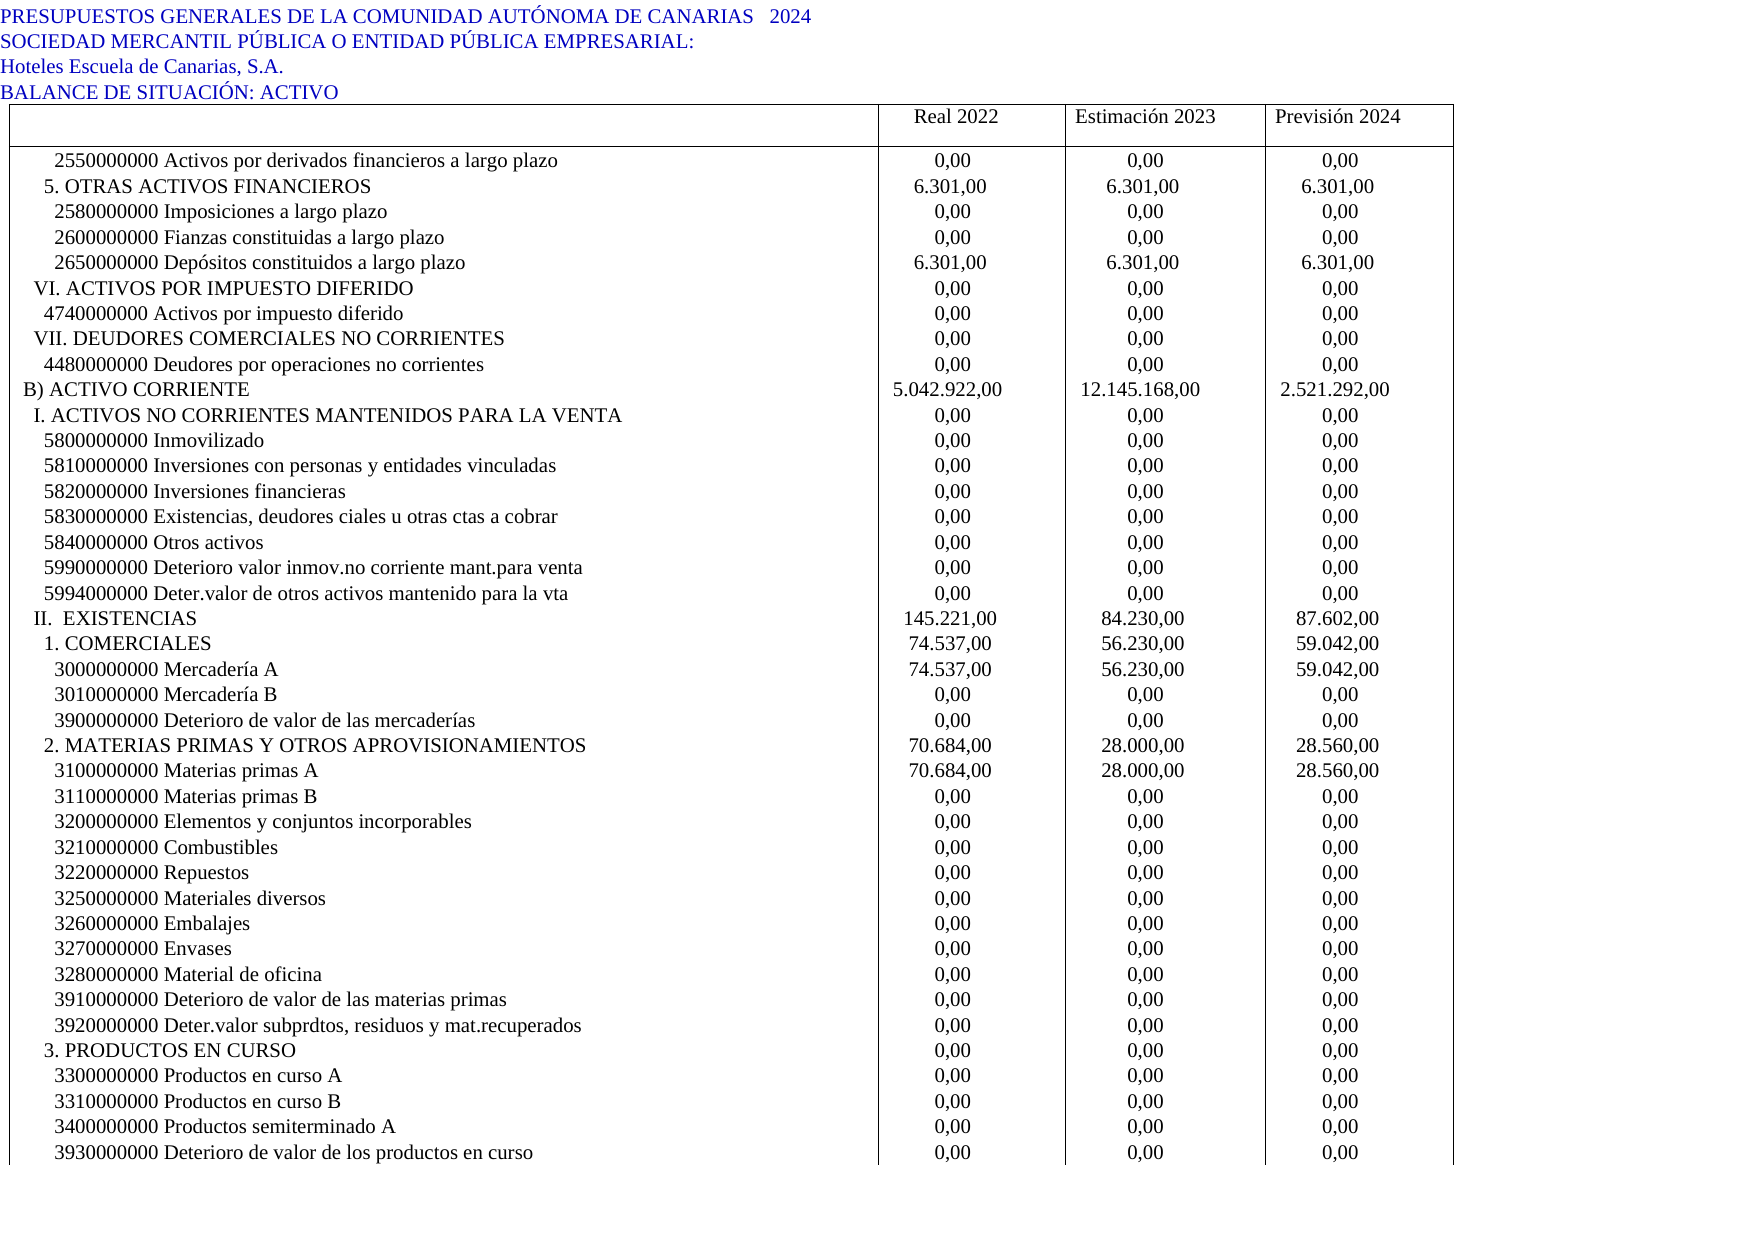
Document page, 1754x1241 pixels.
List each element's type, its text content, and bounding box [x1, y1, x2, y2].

table_cell 0,00 [1275, 428, 1453, 453]
table_cell 0,00 [888, 199, 1065, 225]
table_cell 5820000000 Inversiones financieras [10, 479, 878, 504]
table_cell 0,00 [1075, 301, 1265, 326]
table_cell 2650000000 Depósitos constituidos a largo plazo [10, 250, 878, 276]
table_cell 0,00 [879, 147, 1065, 174]
table_cell 0,00 [1266, 987, 1453, 1013]
table_cell [1266, 174, 1275, 225]
table_cell 0,00 [1066, 835, 1265, 860]
table_cell 0,00 [879, 530, 1065, 555]
table_cell 87.602,00 [1275, 606, 1453, 631]
table_cell 0,00 [1075, 403, 1265, 428]
table_cell [879, 1038, 887, 1089]
table_cell 0,00 [1266, 1089, 1453, 1114]
table_cell [879, 276, 887, 453]
table_cell 6.301,00 [1066, 250, 1265, 276]
table_cell 0,00 [1066, 581, 1265, 606]
table_cell 0,00 [1066, 809, 1265, 835]
table_cell 0,00 [879, 504, 1065, 530]
table_cell 0,00 [879, 708, 1065, 733]
table_cell 5830000000 Existencias, deudores ciales u otras ctas a cobrar [10, 504, 878, 530]
table_cell 1. COMERCIALES [10, 631, 878, 657]
table_cell 0,00 [888, 1038, 1065, 1063]
table_cell 0,00 [1275, 352, 1453, 377]
table_cell [879, 174, 887, 225]
table_cell 74.537,00 [888, 631, 1065, 657]
table_cell 0,00 [879, 784, 1065, 809]
table_cell 0,00 [1266, 1114, 1453, 1140]
table_cell 28.000,00 [1075, 759, 1265, 784]
table_cell 0,00 [1075, 326, 1265, 352]
table_cell 6.301,00 [1075, 174, 1265, 199]
table_cell 5840000000 Otros activos [10, 530, 878, 555]
table_cell 0,00 [1266, 708, 1453, 733]
table_cell 3920000000 Deter.valor subprdtos, residuos y mat.recuperados [10, 1013, 878, 1038]
table_cell 0,00 [1066, 454, 1265, 479]
table_cell 0,00 [1075, 1038, 1265, 1063]
table_cell 0,00 [1266, 225, 1453, 250]
table_cell 4740000000 Activos por impuesto diferido [10, 301, 878, 326]
table_cell 0,00 [1266, 1140, 1453, 1165]
table_cell [1266, 276, 1275, 453]
table_cell 0,00 [1066, 911, 1265, 936]
table_cell 0,00 [888, 301, 1065, 326]
table_cell 0,00 [888, 428, 1065, 453]
table_cell 0,00 [1275, 276, 1453, 301]
table_cell 0,00 [1066, 1013, 1265, 1038]
table_cell 0,00 [1275, 403, 1453, 428]
table_cell 0,00 [888, 352, 1065, 377]
table_cell [1066, 105, 1075, 146]
table_cell 0,00 [888, 403, 1065, 428]
table_cell 0,00 [1275, 1038, 1453, 1063]
table_cell 0,00 [1066, 784, 1265, 809]
table_cell 0,00 [1266, 682, 1453, 708]
table_cell [1066, 733, 1075, 784]
table_cell 3100000000 Materias primas A [10, 759, 878, 784]
table_cell 0,00 [1066, 860, 1265, 886]
table_cell 0,00 [1275, 326, 1453, 352]
table_cell 3280000000 Material de oficina [10, 962, 878, 987]
table_cell 3300000000 Productos en curso A [10, 1064, 878, 1089]
table_cell 0,00 [888, 326, 1065, 352]
table_cell 0,00 [888, 276, 1065, 301]
table_cell 3250000000 Materiales diversos [10, 886, 878, 911]
table_cell 59.042,00 [1275, 657, 1453, 682]
table_cell 0,00 [879, 555, 1065, 581]
table_cell 0,00 [879, 682, 1065, 708]
table_cell 74.537,00 [888, 657, 1065, 682]
table_cell 0,00 [1266, 886, 1453, 911]
table_cell 0,00 [1066, 1140, 1265, 1165]
table_cell 3210000000 Combustibles [10, 835, 878, 860]
table_cell 5810000000 Inversiones con personas y entidades vinculadas [10, 454, 878, 479]
table_cell 0,00 [1266, 454, 1453, 479]
table_cell [879, 733, 887, 784]
table_cell 0,00 [879, 809, 1065, 835]
table_cell [10, 105, 878, 146]
table_cell 5800000000 Inmovilizado [10, 428, 878, 453]
table_cell 2550000000 Activos por derivados financieros a largo plazo [10, 147, 878, 174]
table_cell 6.301,00 [1275, 174, 1453, 199]
table_cell [1266, 1038, 1275, 1089]
table_cell 3110000000 Materias primas B [10, 784, 878, 809]
table_cell 0,00 [1075, 428, 1265, 453]
table_cell II. EXISTENCIAS [10, 606, 878, 631]
table_cell 0,00 [1266, 147, 1453, 174]
table_cell 0,00 [879, 479, 1065, 504]
table_cell 0,00 [1275, 301, 1453, 326]
table_cell 0,00 [1266, 784, 1453, 809]
table_cell 3010000000 Mercadería B [10, 682, 878, 708]
table_cell 28.560,00 [1275, 733, 1453, 758]
table_cell 0,00 [879, 835, 1065, 860]
table_cell 0,00 [1066, 962, 1265, 987]
table_cell 84.230,00 [1075, 606, 1265, 631]
table_cell 0,00 [1275, 1064, 1453, 1089]
table_cell 0,00 [879, 860, 1065, 886]
table_cell 0,00 [1066, 555, 1265, 581]
table_cell 5990000000 Deterioro valor inmov.no corriente mant.para venta [10, 555, 878, 581]
table_cell 0,00 [879, 225, 1065, 250]
table_cell 0,00 [1266, 581, 1453, 606]
table_cell Real 2022 [888, 105, 1065, 146]
table_cell 3930000000 Deterioro de valor de los productos en curso [10, 1140, 878, 1165]
table_cell 0,00 [1266, 504, 1453, 530]
table_cell 0,00 [1066, 886, 1265, 911]
table_cell 0,00 [1066, 682, 1265, 708]
table_cell 56.230,00 [1075, 631, 1265, 657]
table_cell 0,00 [879, 581, 1065, 606]
table_cell 0,00 [1066, 987, 1265, 1013]
table_cell 2580000000 Imposiciones a largo plazo [10, 199, 878, 225]
table_cell 0,00 [1075, 276, 1265, 301]
table_cell [1266, 733, 1275, 784]
table_cell 70.684,00 [888, 733, 1065, 758]
table_cell 2.521.292,00 [1275, 377, 1453, 403]
table_cell 12.145.168,00 [1075, 377, 1265, 403]
table_cell 28.000,00 [1075, 733, 1265, 758]
table_cell 0,00 [888, 1064, 1065, 1089]
table_cell [1266, 105, 1275, 146]
table_cell 0,00 [1066, 1089, 1265, 1114]
table_cell 56.230,00 [1075, 657, 1265, 682]
table_cell 59.042,00 [1275, 631, 1453, 657]
table_cell Previsión 2024 [1275, 105, 1453, 146]
table_cell 0,00 [879, 1140, 1065, 1165]
table_cell 0,00 [1266, 936, 1453, 962]
table_cell 6.301,00 [1266, 250, 1453, 276]
table_cell 0,00 [879, 1013, 1065, 1038]
table_cell 0,00 [879, 886, 1065, 911]
table_cell 0,00 [1075, 352, 1265, 377]
table_cell 0,00 [1266, 962, 1453, 987]
table_cell [879, 105, 887, 146]
table_cell 2. MATERIAS PRIMAS Y OTROS APROVISIONAMIENTOS [10, 733, 878, 758]
table_cell VI. ACTIVOS POR IMPUESTO DIFERIDO [10, 276, 878, 301]
table_cell 0,00 [1266, 911, 1453, 936]
table_cell [1066, 174, 1075, 225]
table_cell 3260000000 Embalajes [10, 911, 878, 936]
table_cell 0,00 [1066, 530, 1265, 555]
table_cell 0,00 [1066, 479, 1265, 504]
table_cell Estimación 2023 [1075, 105, 1265, 146]
table_cell 3910000000 Deterioro de valor de las materias primas [10, 987, 878, 1013]
table_cell 0,00 [879, 911, 1065, 936]
table_cell 3220000000 Repuestos [10, 860, 878, 886]
table_cell 0,00 [879, 1089, 1065, 1114]
table_cell 3000000000 Mercadería A [10, 657, 878, 682]
table_cell 5. OTRAS ACTIVOS FINANCIEROS [10, 174, 878, 199]
table_cell 3. PRODUCTOS EN CURSO [10, 1038, 878, 1063]
table_cell 6.301,00 [888, 174, 1065, 199]
table_cell 0,00 [1266, 1013, 1453, 1038]
table_cell [1266, 606, 1275, 682]
table_cell 145.221,00 [888, 606, 1065, 631]
table_cell 0,00 [1066, 504, 1265, 530]
table_cell 3200000000 Elementos y conjuntos incorporables [10, 809, 878, 835]
table_cell 0,00 [1266, 835, 1453, 860]
table_cell 0,00 [879, 987, 1065, 1013]
table_cell 3900000000 Deterioro de valor de las mercaderías [10, 708, 878, 733]
table_cell 6.301,00 [879, 250, 1065, 276]
table_cell 0,00 [879, 454, 1065, 479]
table_cell VII. DEUDORES COMERCIALES NO CORRIENTES [10, 326, 878, 352]
table_cell [879, 606, 887, 682]
table_cell 0,00 [1075, 199, 1265, 225]
table_cell 0,00 [879, 1114, 1065, 1140]
table_cell 0,00 [879, 962, 1065, 987]
table_cell [1066, 606, 1075, 682]
table_cell B) ACTIVO CORRIENTE [10, 377, 878, 403]
table_cell 0,00 [1266, 860, 1453, 886]
table_cell 3310000000 Productos en curso B [10, 1089, 878, 1114]
table_cell 3270000000 Envases [10, 936, 878, 962]
table_cell 28.560,00 [1275, 759, 1453, 784]
table_cell [1066, 1038, 1075, 1089]
table_cell 0,00 [1266, 809, 1453, 835]
table_cell 0,00 [1266, 479, 1453, 504]
table_cell I. ACTIVOS NO CORRIENTES MANTENIDOS PARA LA VENTA [10, 403, 878, 428]
table_cell 0,00 [1266, 530, 1453, 555]
table_cell 0,00 [1275, 199, 1453, 225]
table_cell 0,00 [1066, 147, 1265, 174]
table_cell 5994000000 Deter.valor de otros activos mantenido para la vta [10, 581, 878, 606]
table_cell 3400000000 Productos semiterminado A [10, 1114, 878, 1140]
table_cell 0,00 [1066, 1114, 1265, 1140]
table_cell 70.684,00 [888, 759, 1065, 784]
table_cell 0,00 [1066, 936, 1265, 962]
table_cell 0,00 [1066, 225, 1265, 250]
table_cell 0,00 [1066, 708, 1265, 733]
table_cell 0,00 [1075, 1064, 1265, 1089]
table_cell 0,00 [1266, 555, 1453, 581]
table_cell 5.042.922,00 [888, 377, 1065, 403]
table_cell 0,00 [879, 936, 1065, 962]
table_cell [1066, 276, 1075, 453]
table_cell 2600000000 Fianzas constituidas a largo plazo [10, 225, 878, 250]
table_cell 4480000000 Deudores por operaciones no corrientes [10, 352, 878, 377]
